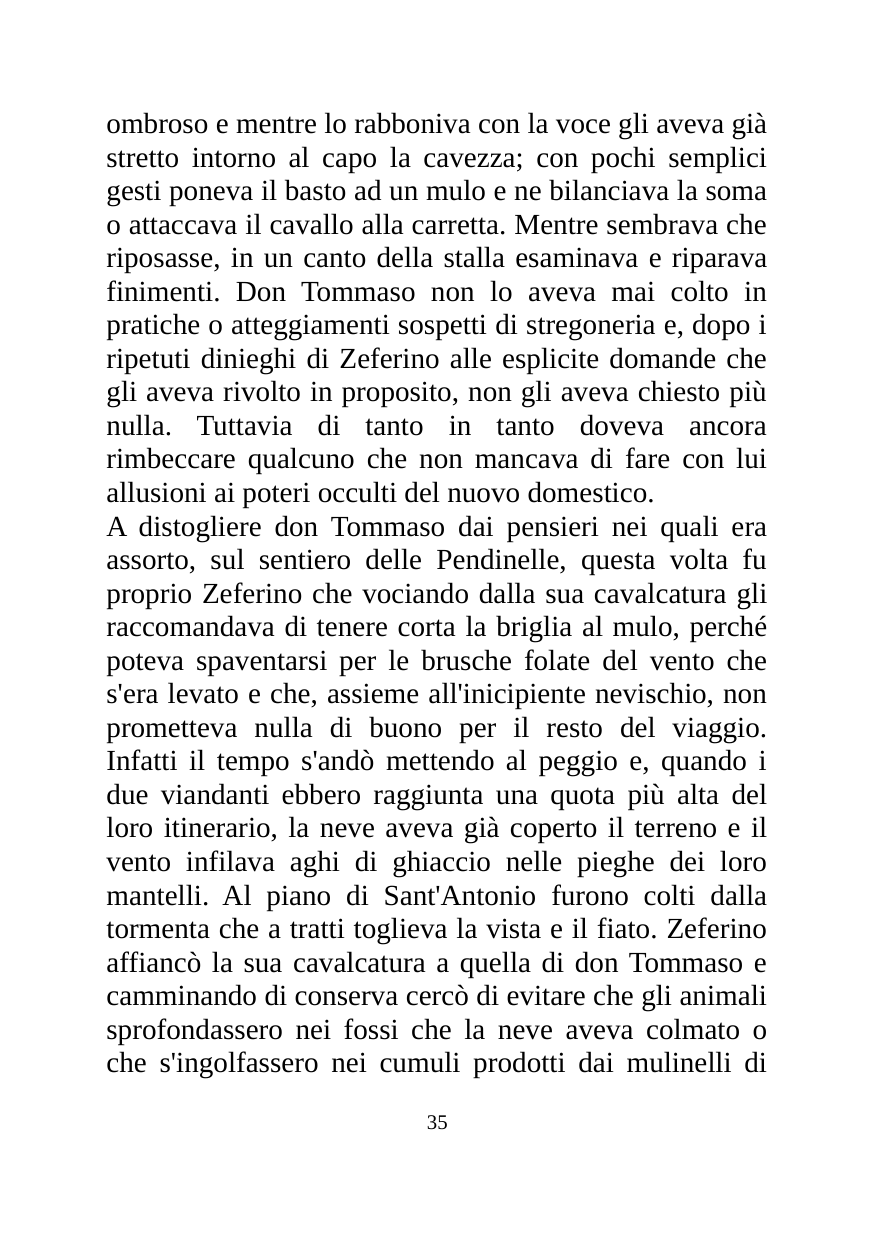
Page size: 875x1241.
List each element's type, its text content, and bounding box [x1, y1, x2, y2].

text ombroso e mentre lo rabboniva con la voce gli aveva già stretto intorno al capo la cavezza; con pochi semplici gesti poneva il basto ad un mulo e ne bilanciava la soma o attaccava il cavallo alla carretta. Mentre sembrava che riposasse, in un canto della stalla esaminava e riparava finimenti. Don Tommaso non lo aveva mai colto in pratiche o atteggiamenti sospetti di stregoneria e, dopo i ripetuti dinieghi di Zeferino alle esplicite domande che gli aveva rivolto in proposito, non gli aveva chiesto più nulla. Tuttavia di tanto in tanto doveva ancora rimbeccare qualcuno che non mancava di fare con lui allusioni ai poteri occulti del nuovo domestico. [106, 106, 768, 509]
text A distogliere don Tommaso dai pensieri nei quali era assorto, sul sentiero delle Pendinelle, questa volta fu proprio Zeferino che vociando dalla sua cavalcatura gli raccomandava di tenere corta la briglia al mulo, perché poteva spaventarsi per le brusche folate del vento che s'era levato e che, assieme all'inicipiente nevischio, non prometteva nulla di buono per il resto del viaggio. Infatti il tempo s'andò mettendo al peggio e, quando i due viandanti ebbero raggiunta una quota più alta del loro itinerario, la neve aveva già coperto il terreno e il vento infilava aghi di ghiaccio nelle pieghe dei loro mantelli. Al piano di Sant'Antonio furono colti dalla tormenta che a tratti toglieva la vista e il fiato. Zeferino affiancò la sua cavalcatura a quella di don Tommaso e camminando di conserva cercò di evitare che gli animali sprofondassero nei fossi che la neve aveva colmato o che s'ingolfassero nei cumuli prodotti dai mulinelli di [106, 509, 768, 1079]
